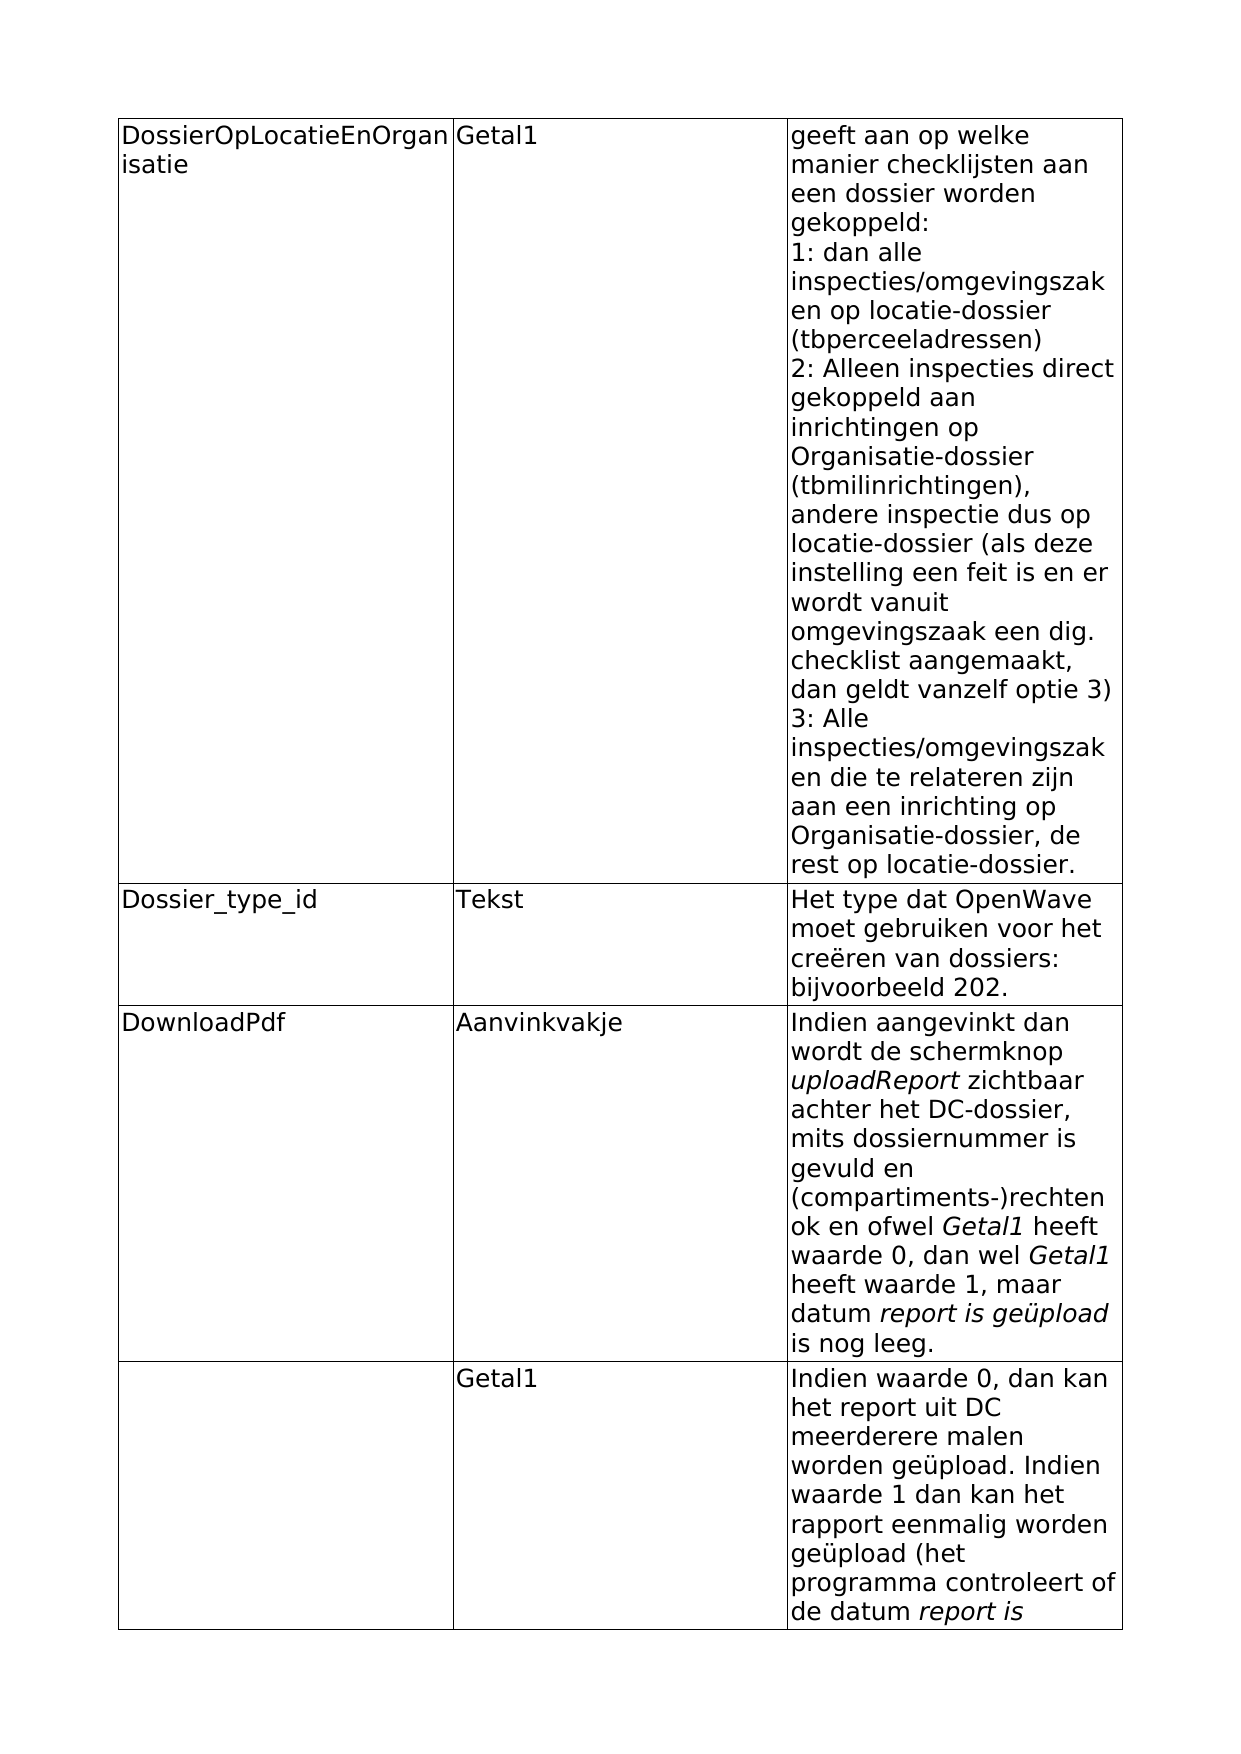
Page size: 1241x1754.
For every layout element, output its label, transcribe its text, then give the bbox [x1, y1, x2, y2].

table_cell geeft aan op welke manier checklijsten aan een dossier worden gekoppeld: 1: dan alle inspecties/omgevingszaken op locatie-dossier (tbperceeladressen) 2: Alleen inspecties direct gekoppeld aan inrichtingen op Organisatie-dossier (tbmilinrichtingen), andere inspectie dus op locatie-dossier (als deze instelling een feit is en er wordt vanuit omgevingszaak een dig. checklist aangemaakt, dan geldt vanzelf optie 3) 3: Alle inspecties/omgevingszaken die te relateren zijn aan een inrichting op Organisatie-dossier, de rest op locatie-dossier. [788, 119, 1122, 882]
table_cell Aanvinkvakje [454, 1006, 787, 1361]
table_cell Getal1 [454, 119, 787, 882]
table_cell Indien aangevinkt dan wordt de schermknop uploadReport zichtbaar achter het DC-dossier, mits dossiernummer is gevuld en (compartiments-)rechten ok en ofwel Getal1 heeft waarde 0, dan wel Getal1 heeft waarde 1, maar datum report is geüpload is nog leeg. [788, 1006, 1122, 1361]
table_cell DownloadPdf [119, 1006, 453, 1361]
table_cell [119, 1362, 453, 1629]
table_cell Getal1 [454, 1362, 787, 1629]
table_cell Indien waarde 0, dan kan het report uit DC meerderere malen worden geüpload. Indien waarde 1 dan kan het rapport eenmalig worden geüpload (het programma controleert of de datum report is [788, 1362, 1122, 1629]
table_cell DossierOpLocatieEnOrganisatie [119, 119, 453, 882]
table_cell Het type dat OpenWave moet gebruiken voor het creëren van dossiers: bijvoorbeeld 202. [788, 884, 1122, 1005]
table_cell Dossier_type_id [119, 884, 453, 1005]
table_cell Tekst [454, 884, 787, 1005]
